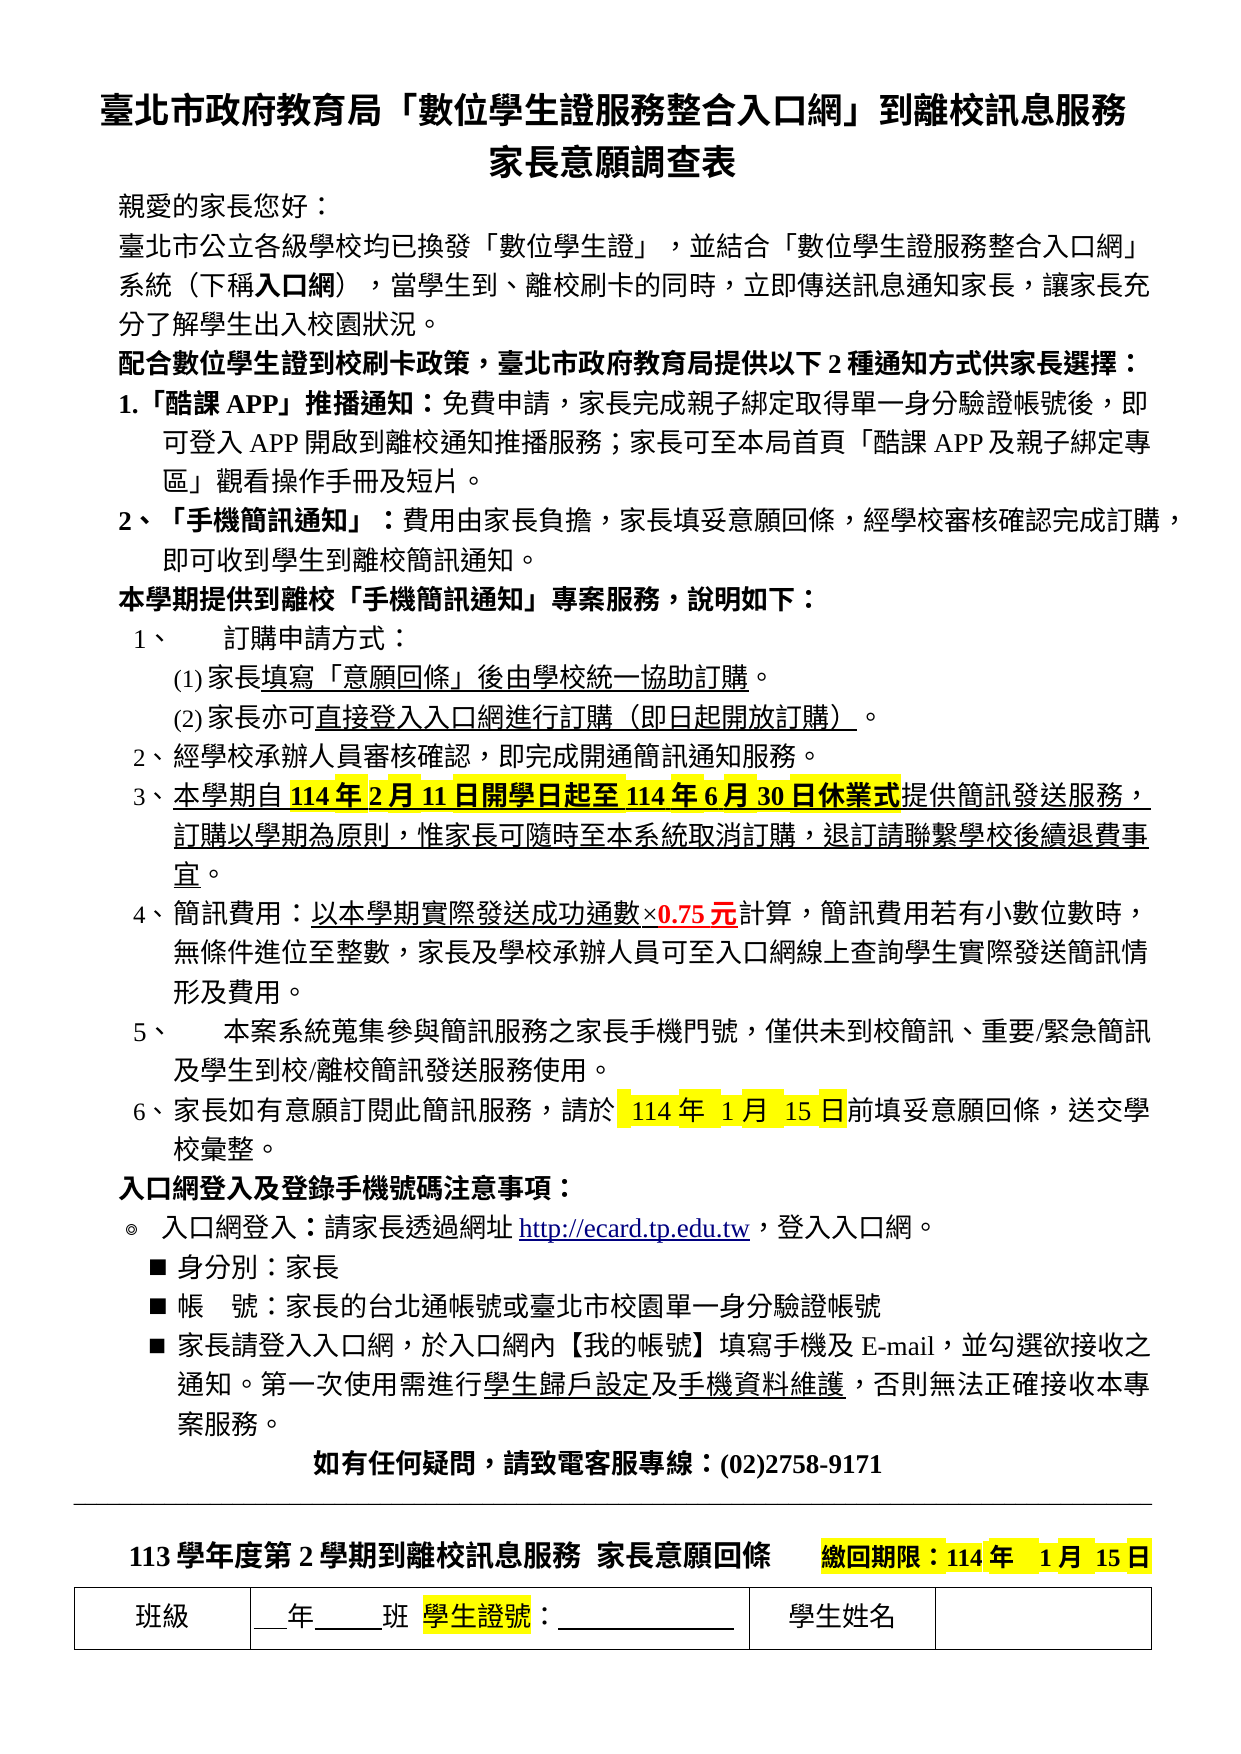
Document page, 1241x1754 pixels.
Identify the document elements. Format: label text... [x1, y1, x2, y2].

list 簡訊費用：以本學期實際發送成功通數×0.75元計算，簡訊費用若有小數位數時，無條件進位至整數，家長及學校承辦人員可至入口網線上查詢學生實際發送簡訊情形及費用。 [133, 892, 1152, 1010]
text 配合數位學生證到校刷卡政策，臺北市政府教育局提供以下2種通知方式供家長選擇： [118, 342, 1152, 382]
list 家長請登入入口網，於入口網內【我的帳號】填寫手機及E-mail，並勾選欲接收之通知。第一次使用需進行學生歸戶設定及手機資料維護，否則無法正確接收本專案服務。 [148, 1324, 1152, 1442]
text 家長意願調查表 [74, 134, 1152, 185]
list 家長填寫「意願回條」後由學校統一協助訂購。 [173, 656, 1152, 696]
text 113學年度第2學期到離校訊息服務 家長意願回條 繳回期限：114 年 1 月 15 日 [96, 1532, 1152, 1575]
text 如有任何疑問，請致電客服專線：(02)2758-9171 [74, 1442, 1122, 1481]
table_header [936, 1588, 1151, 1649]
list 入口網登入：請家長透過網址http://ecard.tp.edu.tw，登入入口網。 [124, 1206, 1152, 1246]
table_header 班級 [75, 1588, 250, 1649]
text 臺北市政府教育局「數位學生證服務整合入口網」到離校訊息服務 [74, 83, 1152, 134]
list 身分別：家長 [148, 1246, 1152, 1285]
list 家長亦可直接登入入口網進行訂購（即日起開放訂購）。 [173, 696, 1152, 735]
list 本學期自114年2月11日開學日起至114年6月30日休業式提供簡訊發送服務，訂購以學期為原則，惟家長可隨時至本系統取消訂購，退訂請聯繫學校後續退費事宜。 [133, 774, 1152, 892]
text 親愛的家長您好： [118, 185, 1152, 224]
list 家長如有意願訂閱此簡訊服務，請於 114 年 1 月 15 日前填妥意願回條，送交學校彙整。 [133, 1088, 1152, 1167]
table_header 學生姓名 [750, 1588, 935, 1649]
list 帳 號：家長的台北通帳號或臺北市校園單一身分驗證帳號 [148, 1285, 1152, 1324]
list 訂購申請方式： [133, 617, 1152, 656]
table_header 年 班 學生證號： [251, 1588, 749, 1649]
text 臺北市公立各級學校均已換發「數位學生證」，並結合「數位學生證服務整合入口網」系統（下稱入口網），當學生到、離校刷卡的同時，立即傳送訊息通知家長，讓家長充分了解學生出入校園狀況。 [118, 224, 1152, 342]
text 2、「手機簡訊通知」：費用由家長負擔，家長填妥意願回條，經學校審核確認完成訂購，即可收到學生到離校簡訊通知。 [118, 499, 1181, 578]
text 入口網登入及登錄手機號碼注意事項： [118, 1167, 1152, 1206]
list 經學校承辦人員審核確認，即完成開通簡訊通知服務。 [133, 735, 1152, 774]
text 本學期提供到離校「手機簡訊通知」專案服務，說明如下： [118, 578, 1152, 617]
list 本案系統蒐集參與簡訊服務之家長手機門號，僅供未到校簡訊、重要/緊急簡訊及學生到校/離校簡訊發送服務使用。 [133, 1010, 1152, 1088]
text 1.「酷課APP」推播通知：免費申請，家長完成親子綁定取得單一身分驗證帳號後，即可登入APP開啟到離校通知推播服務；家長可至本局首頁「酷課APP及親子綁定專區」觀看操作手冊及短片。 [118, 382, 1152, 499]
